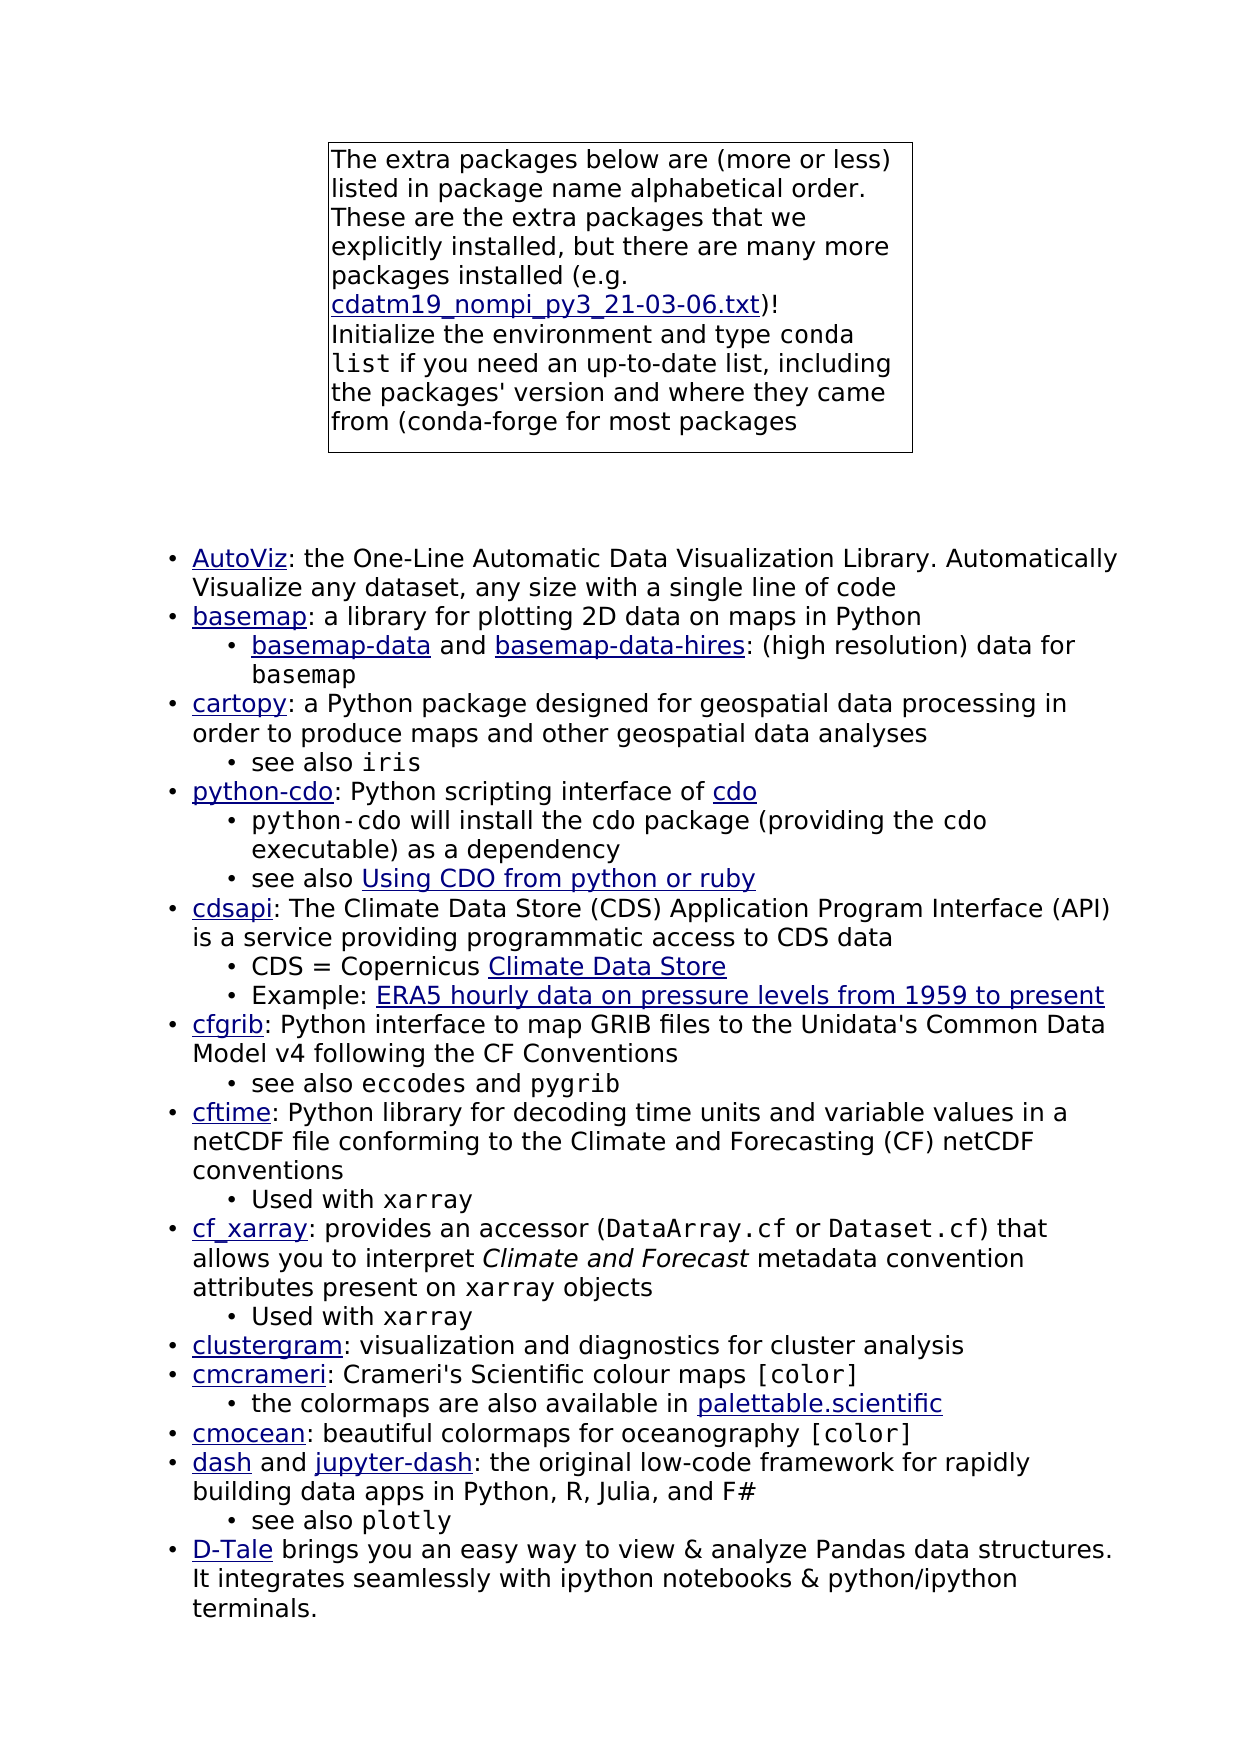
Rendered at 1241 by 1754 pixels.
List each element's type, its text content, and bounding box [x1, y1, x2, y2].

list cmcrameri: Crameri's Scientific colour maps [color] [177, 1361, 1122, 1390]
list D-Tale brings you an easy way to view & analyze Pandas data structures. It integrates seamlessly with ipython notebooks & python/ipython terminals. [177, 1536, 1122, 1623]
list see also iris [236, 748, 1122, 777]
list basemap-data and basemap-data-hires: (high resolution) data for basemap [236, 631, 1122, 690]
list cfgrib: Python interface to map GRIB files to the Unidata's Common Data Model v4 following the CF Conventions [177, 1011, 1122, 1069]
list see also plotly [236, 1506, 1122, 1536]
list Used with xarray [236, 1186, 1122, 1215]
list see also Using CDO from python or ruby [236, 865, 1122, 894]
list dash and jupyter-dash: the original low-code framework for rapidly building data apps in Python, R, Julia, and F# [177, 1448, 1122, 1506]
list CDS = Copernicus Climate Data Store [236, 952, 1122, 981]
list cftime: Python library for decoding time units and variable values in a netCDF file conforming to the Climate and Forecasting (CF) netCDF conventions [177, 1098, 1122, 1186]
list python-cdo will install the cdo package (providing the cdo executable) as a dependency [236, 806, 1122, 865]
list python-cdo: Python scripting interface of cdo [177, 777, 1122, 806]
list clustergram: visualization and diagnostics for cluster analysis [177, 1331, 1122, 1361]
list Example: ERA5 hourly data on pressure levels from 1959 to present [236, 981, 1122, 1011]
list AutoViz: the One-Line Automatic Data Visualization Library. Automatically Visualize any dataset, any size with a single line of code [177, 544, 1122, 602]
list Used with xarray [236, 1302, 1122, 1331]
list cartopy: a Python package designed for geospatial data processing in order to produce maps and other geospatial data analyses [177, 690, 1122, 748]
table_header The extra packages below are (more or less) listed in package name alphabetical order. These are the extra packages that we explicitly installed, but there are many more packages installed (e.g. cdatm19_nompi_py3_21-03-06.txt)! Initialize the environment and type conda list if you need an up-to-date list, including the packages' version and where they came from (conda-forge for most packages [329, 143, 912, 452]
list the colormaps are also available in palettable.scientific [236, 1390, 1122, 1419]
list basemap: a library for plotting 2D data on maps in Python [177, 602, 1122, 631]
list cdsapi: The Climate Data Store (CDS) Application Program Interface (API) is a service providing programmatic access to CDS data [177, 894, 1122, 952]
list cmocean: beautiful colormaps for oceanography [color] [177, 1419, 1122, 1448]
list see also eccodes and pygrib [236, 1069, 1122, 1098]
list cf_xarray: provides an accessor (DataArray.cf or Dataset.cf) that allows you to interpret Climate and Forecast metadata convention attributes present on xarray objects [177, 1215, 1122, 1302]
